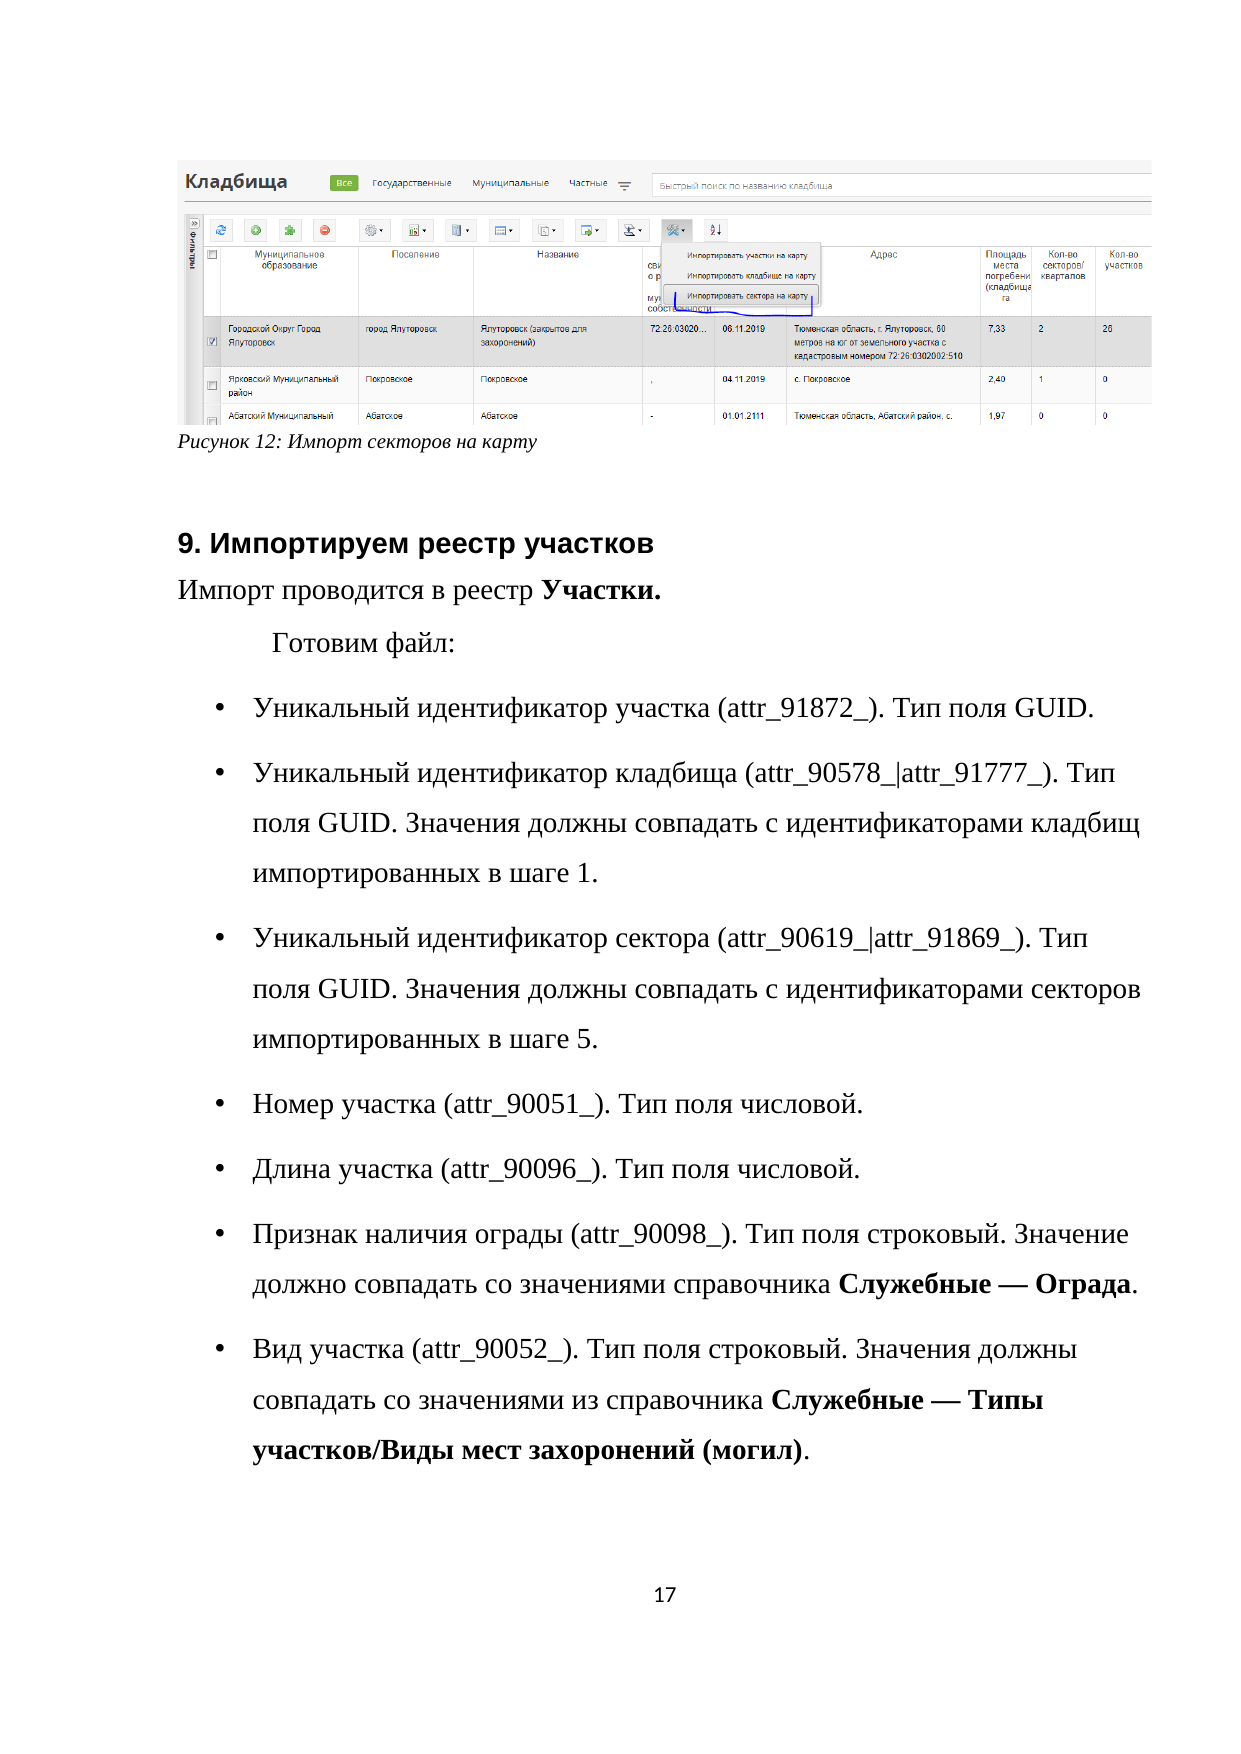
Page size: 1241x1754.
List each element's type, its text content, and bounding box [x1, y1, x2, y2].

text Рисунок 12: Импорт секторов на карту [177, 425, 1152, 453]
list Длина участка (attr_90096_). Тип поля числовой. [215, 1151, 1152, 1185]
list Уникальный идентификатор кладбища (attr_90578_|attr_91777_). Тип поля GUID. Значения должны совпадать с идентификаторами кладбищ импортированных в шаге 1. [215, 755, 1152, 889]
picture [177, 160, 1152, 425]
list Вид участка (attr_90052_). Тип поля строковый. Значения должны совпадать со значениями из справочника Служебные — Типы участков/Виды мест захоронений (могил). [215, 1331, 1152, 1466]
subtitle 9. Импортируем реестр участков [177, 526, 1152, 559]
list Признак наличия ограды (attr_90098_). Тип поля строковый. Значение должно совпадать со значениями справочника Служебные — Ограда. [215, 1216, 1152, 1300]
list Уникальный идентификатор сектора (attr_90619_|attr_91869_). Тип поля GUID. Значения должны совпадать с идентификаторами секторов импортированных в шаге 5. [215, 921, 1152, 1055]
text Готовим файл: [177, 625, 1152, 658]
list Номер участка (attr_90051_). Тип поля числовой. [215, 1086, 1152, 1120]
list Уникальный идентификатор участка (attr_91872_). Тип поля GUID. [215, 690, 1152, 723]
text Импорт проводится в реестр Участки. [177, 572, 1152, 605]
